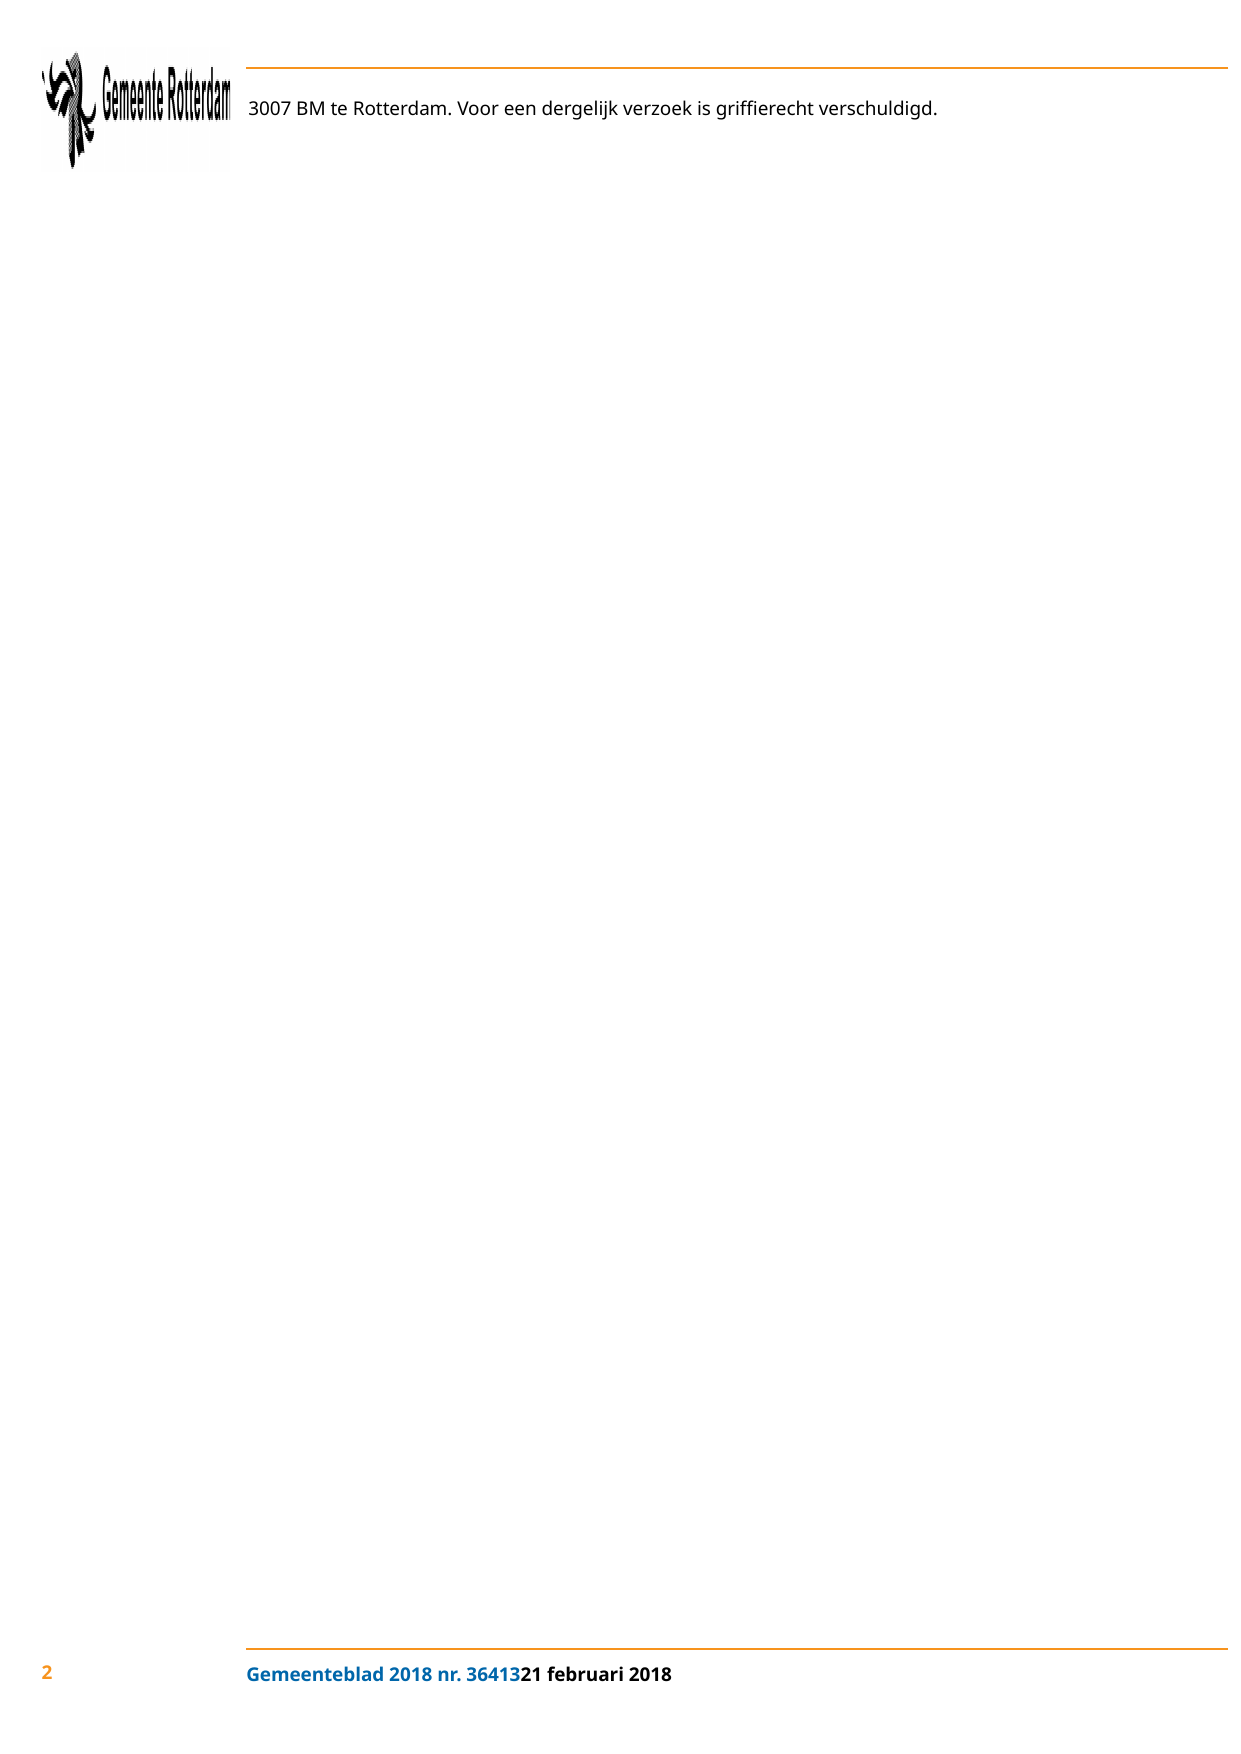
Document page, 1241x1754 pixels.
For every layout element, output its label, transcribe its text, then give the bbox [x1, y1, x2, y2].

text 3007 BM te Rotterdam. Voor een dergelijk verzoek is griffierecht verschuldigd. [248, 95, 1152, 121]
picture [41, 47, 231, 172]
